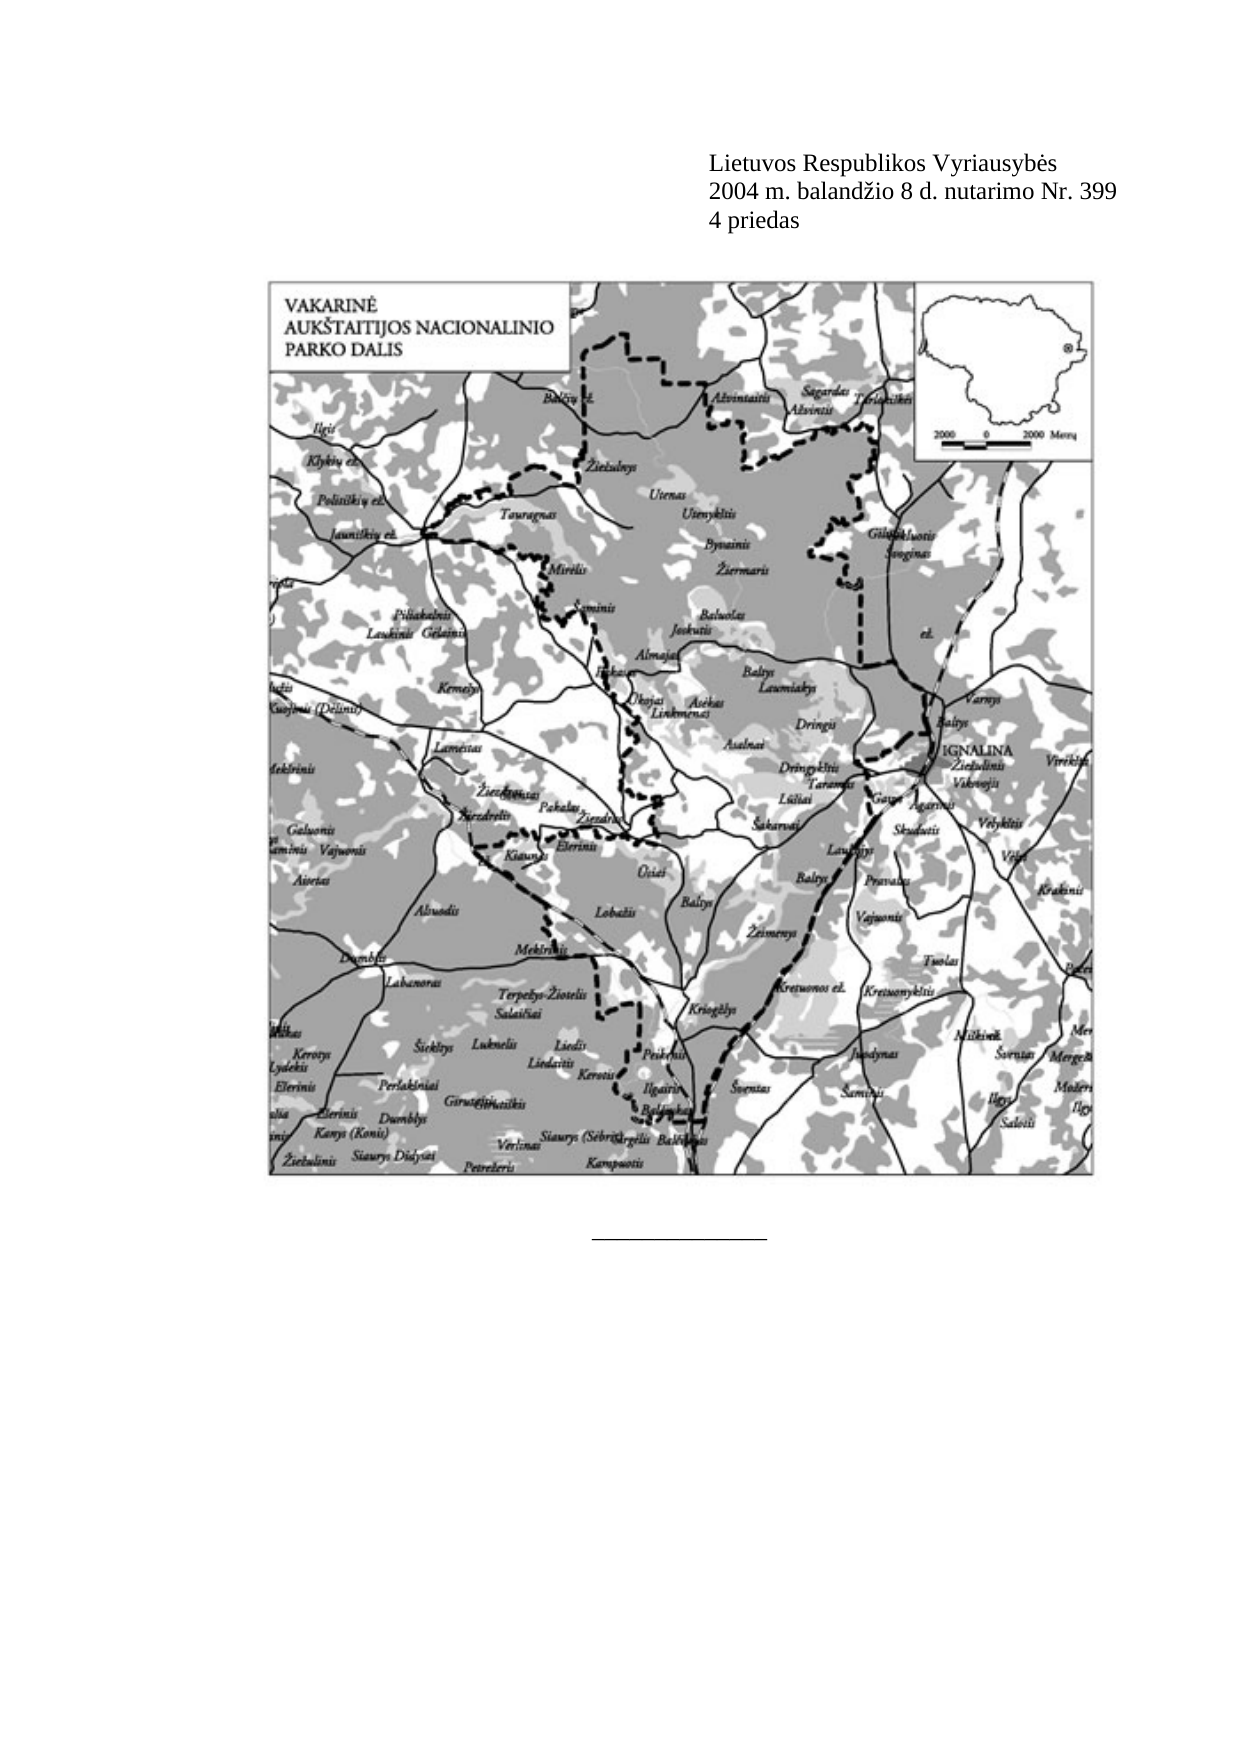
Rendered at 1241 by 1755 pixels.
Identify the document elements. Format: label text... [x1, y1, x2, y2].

text 4 priedas [177, 205, 1181, 234]
text 2004 m. balandžio 8 d. nutarimo Nr. 399 [177, 176, 1181, 205]
text ______________ [177, 1214, 1181, 1243]
text Lietuvos Respublikos Vyriausybės [177, 148, 1181, 176]
